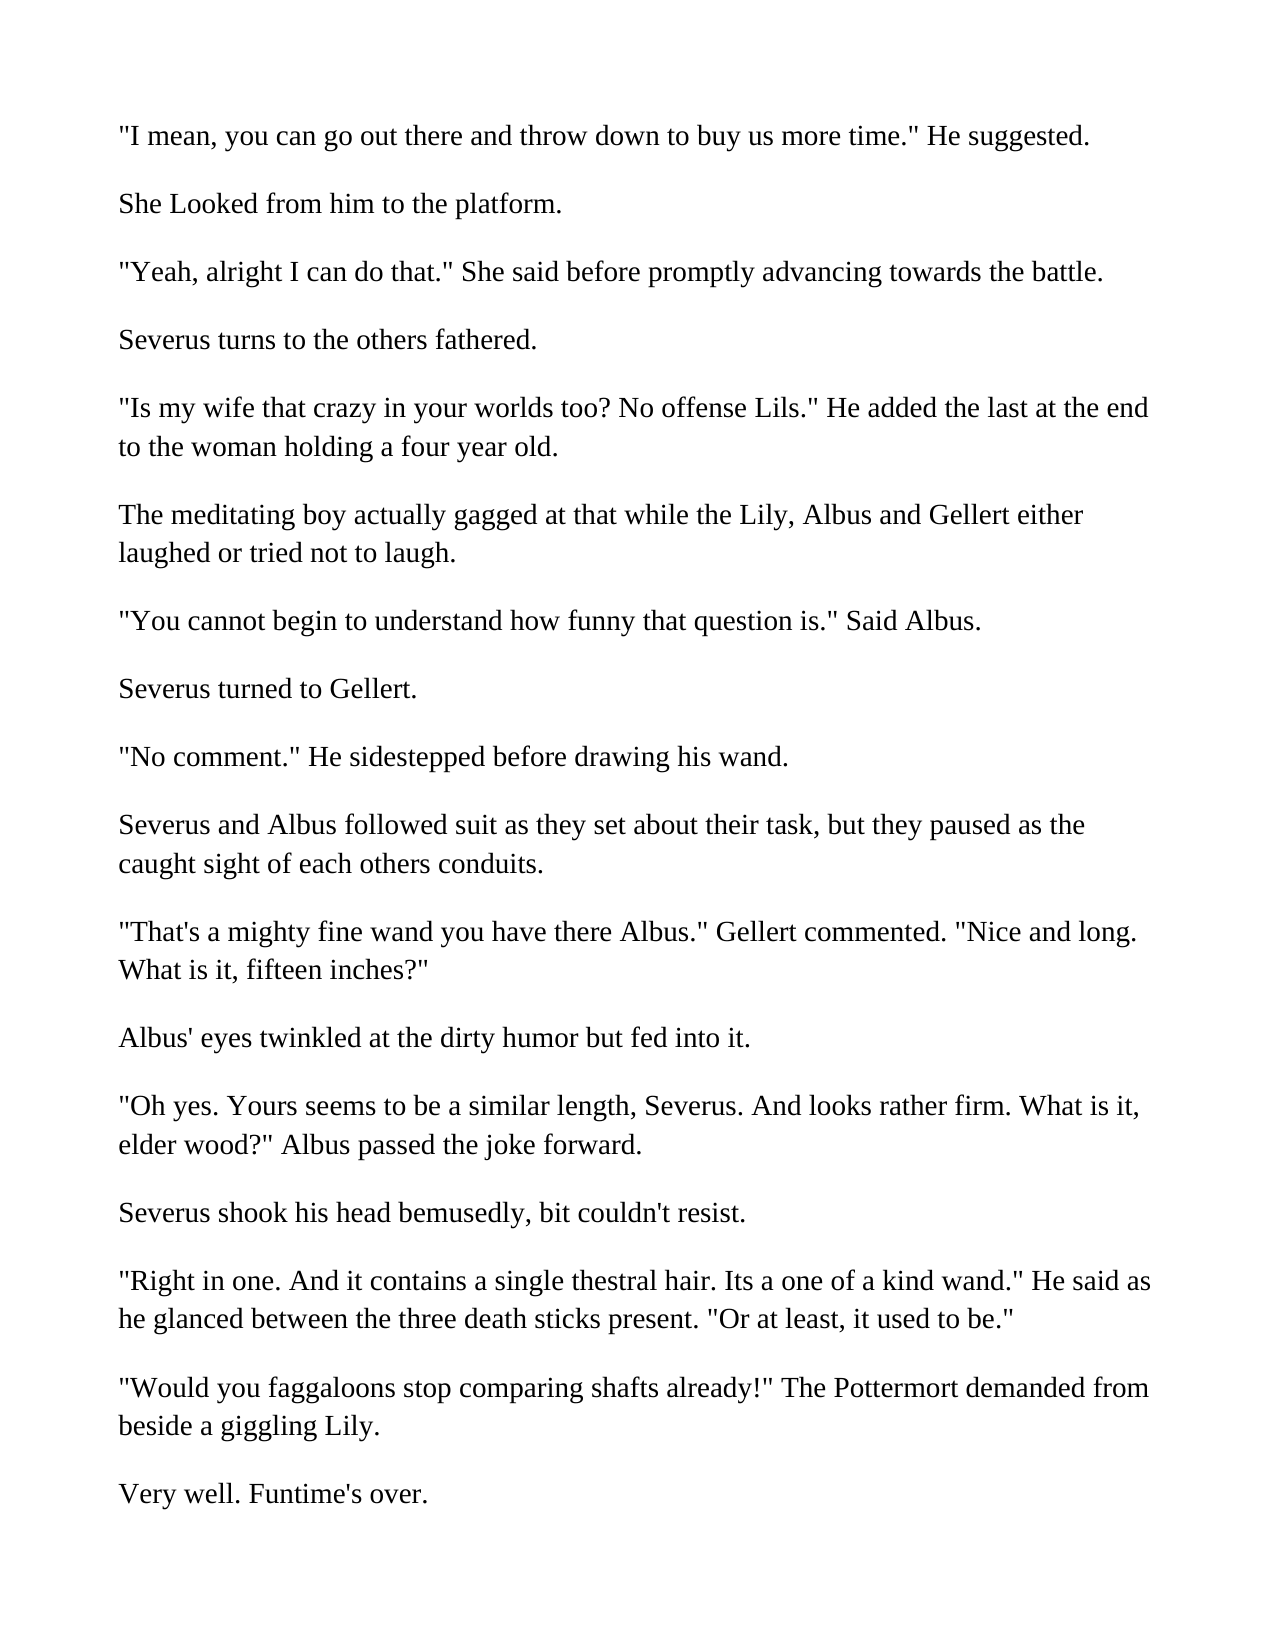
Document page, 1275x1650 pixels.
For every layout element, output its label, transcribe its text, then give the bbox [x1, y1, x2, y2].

text Severus and Albus followed suit as they set about their task, but they paused as the caught sight of each others conduits. [118, 807, 1157, 879]
text Very well. Funtime's over. [118, 1476, 1157, 1510]
text She Looked from him to the platform. [118, 186, 1157, 220]
text "Oh yes. Yours seems to be a similar length, Severus. And looks rather firm. What is it, elder wood?" Albus passed the joke forward. [118, 1088, 1157, 1161]
text "Would you faggaloons stop comparing shafts already!" The Pottermort demanded from beside a giggling Lily. [118, 1370, 1157, 1442]
text "I mean, you can go out there and throw down to buy us more time." He suggested. [118, 118, 1157, 152]
text "No comment." He sidestepped before drawing his wand. [118, 739, 1157, 773]
text Severus turned to Gellert. [118, 671, 1157, 705]
text "Is my wife that crazy in your worlds too? No offense Lils." He added the last at the end to the woman holding a four year old. [118, 390, 1157, 462]
text "That's a mighty fine wand you have there Albus." Gellert commented. "Nice and long. What is it, fifteen inches?" [118, 914, 1157, 986]
text Albus' eyes twinkled at the dirty humor but fed into it. [118, 1021, 1157, 1054]
text Severus shook his head bemusedly, bit couldn't resist. [118, 1195, 1157, 1229]
text The meditating boy actually gagged at that while the Lily, Albus and Gellert either laughed or tried not to laugh. [118, 497, 1157, 569]
text "Right in one. And it contains a single thestral hair. Its a one of a kind wand." He said as he glanced between the three death sticks present. "Or at least, it used to be." [118, 1263, 1157, 1335]
text "You cannot begin to understand how funny that question is." Said Albus. [118, 603, 1157, 637]
text Severus turns to the others fathered. [118, 322, 1157, 356]
text "Yeah, alright I can do that." She said before promptly advancing towards the battle. [118, 254, 1157, 288]
